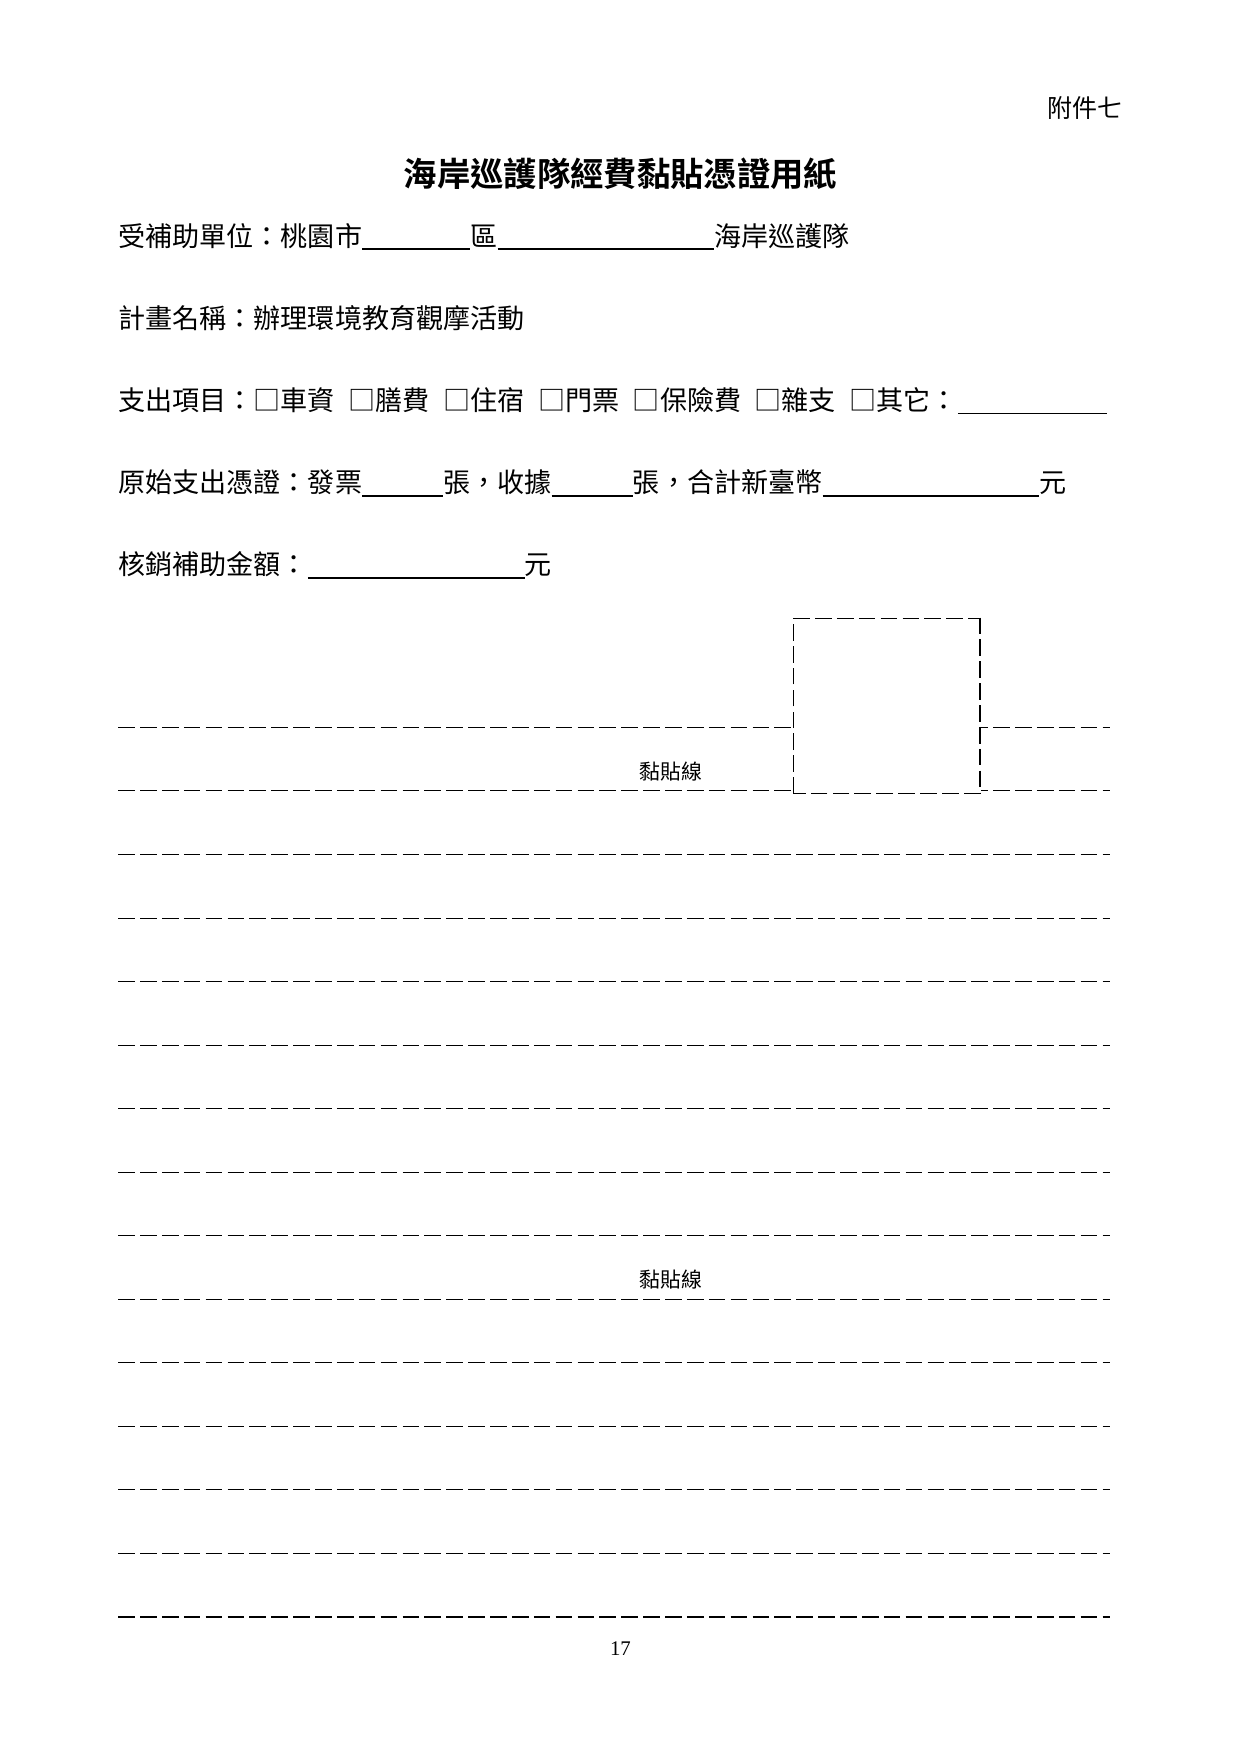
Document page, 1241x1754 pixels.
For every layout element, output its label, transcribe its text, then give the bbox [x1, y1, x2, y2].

text 支出項目：□車資 □膳費 □住宿 □門票 □保險費 □雜支 □其它： [118, 357, 1122, 419]
table_cell [118, 918, 1110, 981]
table_cell [118, 1362, 1110, 1426]
table_cell [118, 1553, 1110, 1616]
table_header [981, 727, 1110, 790]
table_cell [118, 1172, 1110, 1235]
table_cell [118, 1108, 1110, 1172]
table_cell [118, 1299, 1110, 1362]
table_cell [118, 1045, 1110, 1108]
table_cell [118, 981, 1110, 1044]
text 受補助單位：桃園市 區 海岸巡護隊 [118, 193, 1122, 255]
table_header 黏貼線 [118, 727, 793, 790]
table_cell [118, 854, 1110, 917]
table_cell [118, 1489, 1110, 1553]
text 計畫名稱：辦理環境教育觀摩活動 [118, 275, 1122, 337]
table_cell 黏貼線 [118, 1235, 1110, 1299]
text 核銷補助金額： 元 [118, 521, 1122, 584]
table_cell [118, 1426, 1110, 1489]
text 原始支出憑證：發票 張，收據 張，合計新臺幣 元 [118, 439, 1122, 502]
text 海岸巡護隊經費黏貼憑證用紙 [118, 130, 1122, 193]
table_cell [118, 790, 1110, 854]
